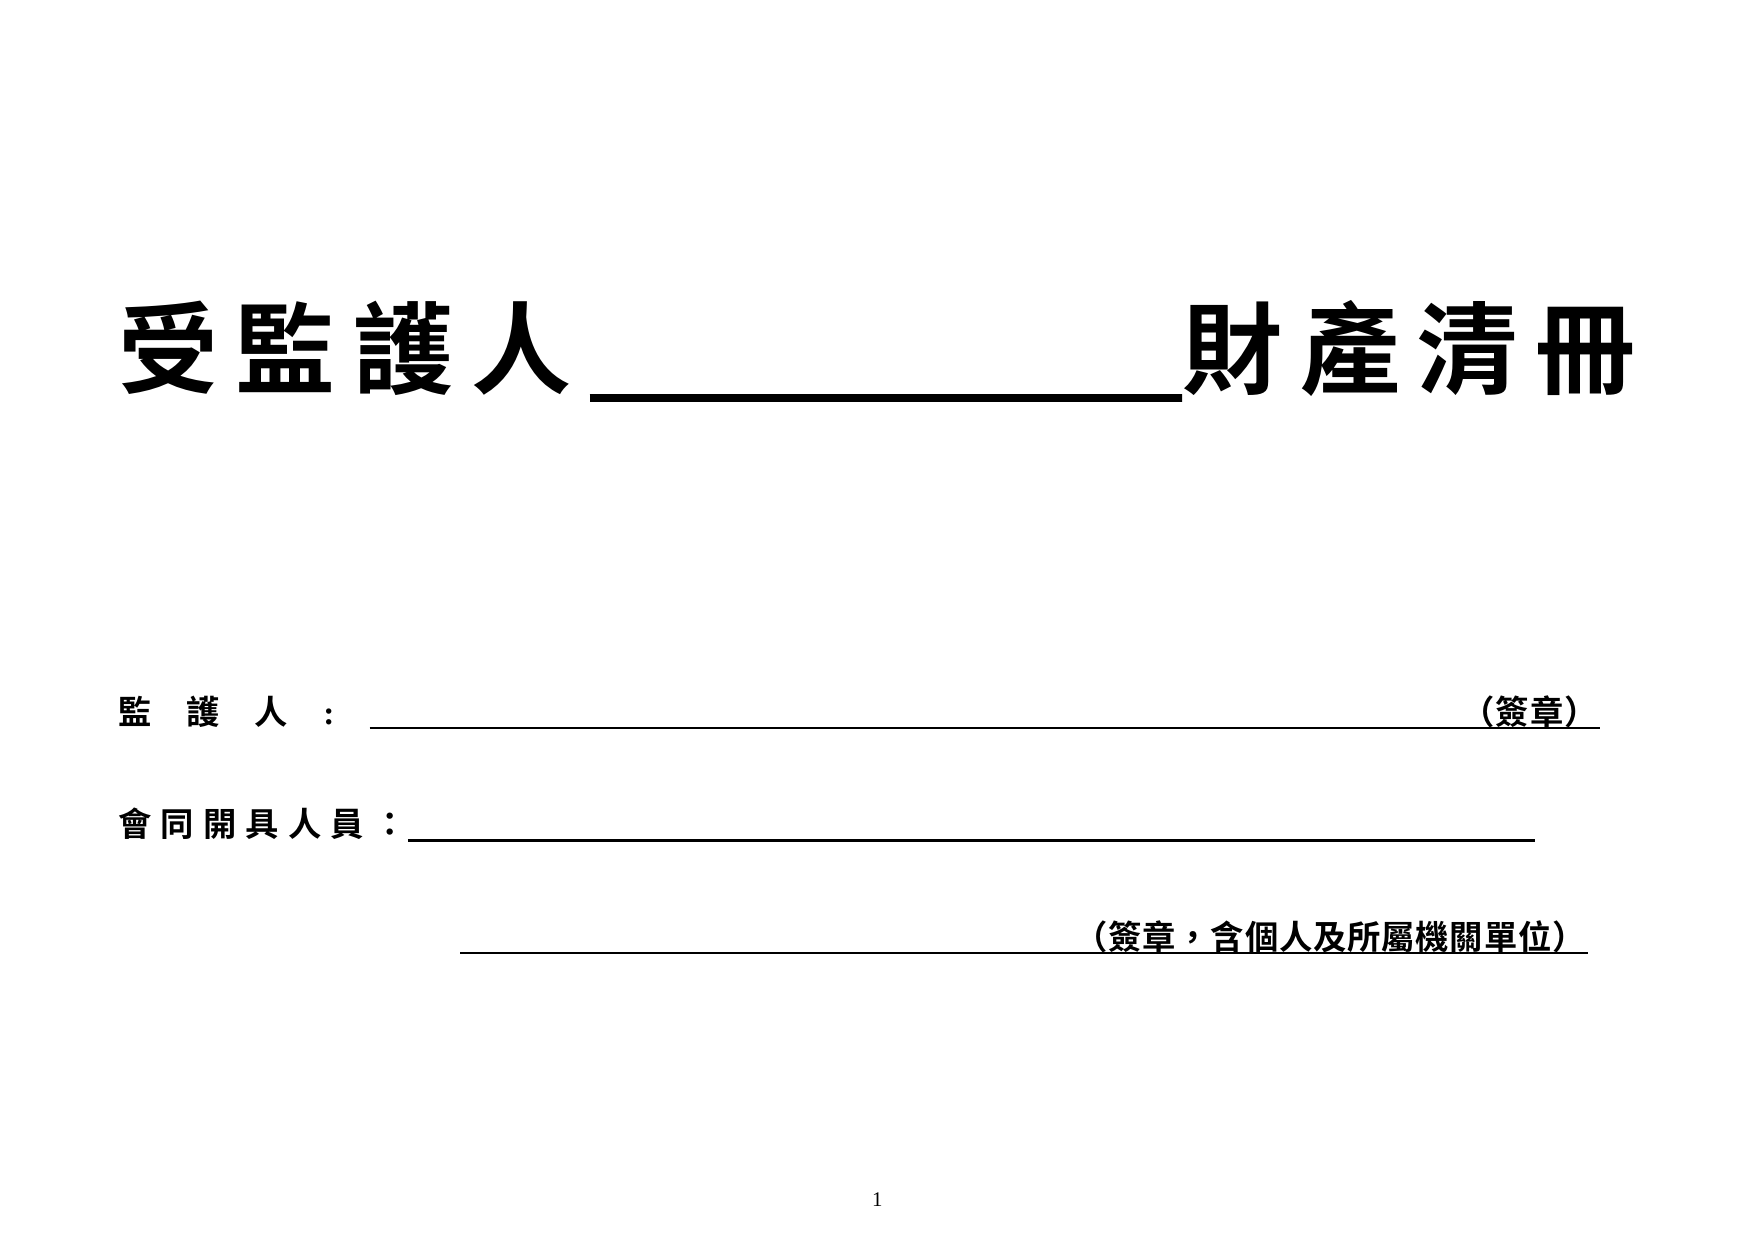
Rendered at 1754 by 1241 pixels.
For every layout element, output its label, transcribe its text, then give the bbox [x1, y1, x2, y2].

text （簽章，含個人及所屬機關單位） [118, 897, 1636, 972]
text 監 護 人 : （簽章） [118, 672, 1636, 747]
text 受監護人 財產清冊 [118, 268, 1636, 418]
text 會 同 開 具 人 員 ： [118, 785, 1636, 860]
